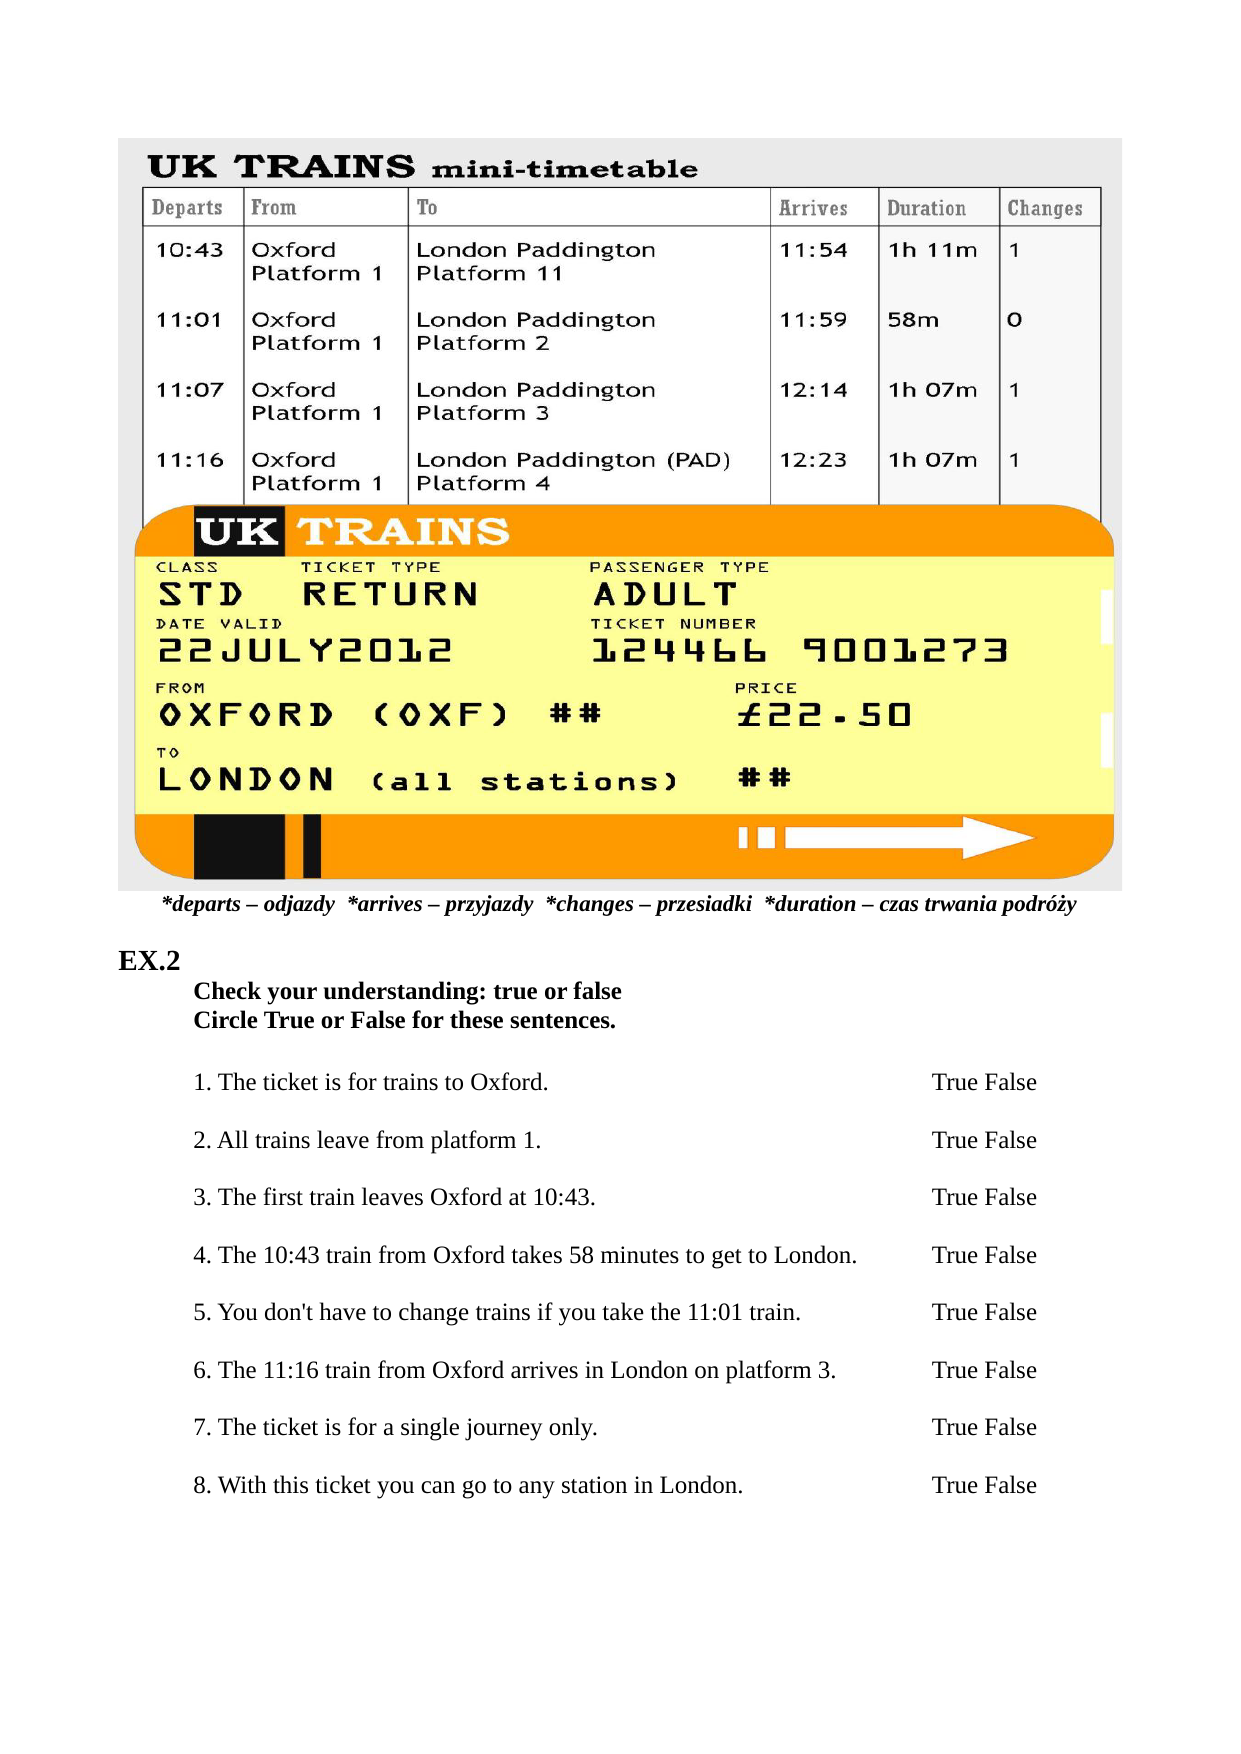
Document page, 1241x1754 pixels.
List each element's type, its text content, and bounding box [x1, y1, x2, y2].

list 5. You don't have to change trains if you take the 11:01 train. True False [156, 1297, 1122, 1326]
list 6. The 11:16 train from Oxford arrives in London on platform 3. True False [156, 1355, 1122, 1384]
text [118, 118, 1122, 138]
list 8. With this ticket you can go to any station in London. True False [156, 1470, 1122, 1499]
text *departs – odjazdy *arrives – przyjazdy *changes – przesiadki *duration – czas trwania podróży [118, 891, 1122, 916]
list 2. All trains leave from platform 1. True False [156, 1125, 1122, 1154]
list 1. The ticket is for trains to Oxford. True False [156, 1067, 1122, 1096]
list Check your understanding: true or false [156, 976, 1122, 1005]
list 4. The 10:43 train from Oxford takes 58 minutes to get to London. True False [156, 1240, 1122, 1269]
list Circle True or False for these sentences. [156, 1005, 1122, 1034]
list 7. The ticket is for a single journey only. True False [156, 1412, 1122, 1441]
list 3. The first train leaves Oxford at 10:43. True False [156, 1182, 1122, 1211]
text EX.2 [118, 943, 1122, 976]
